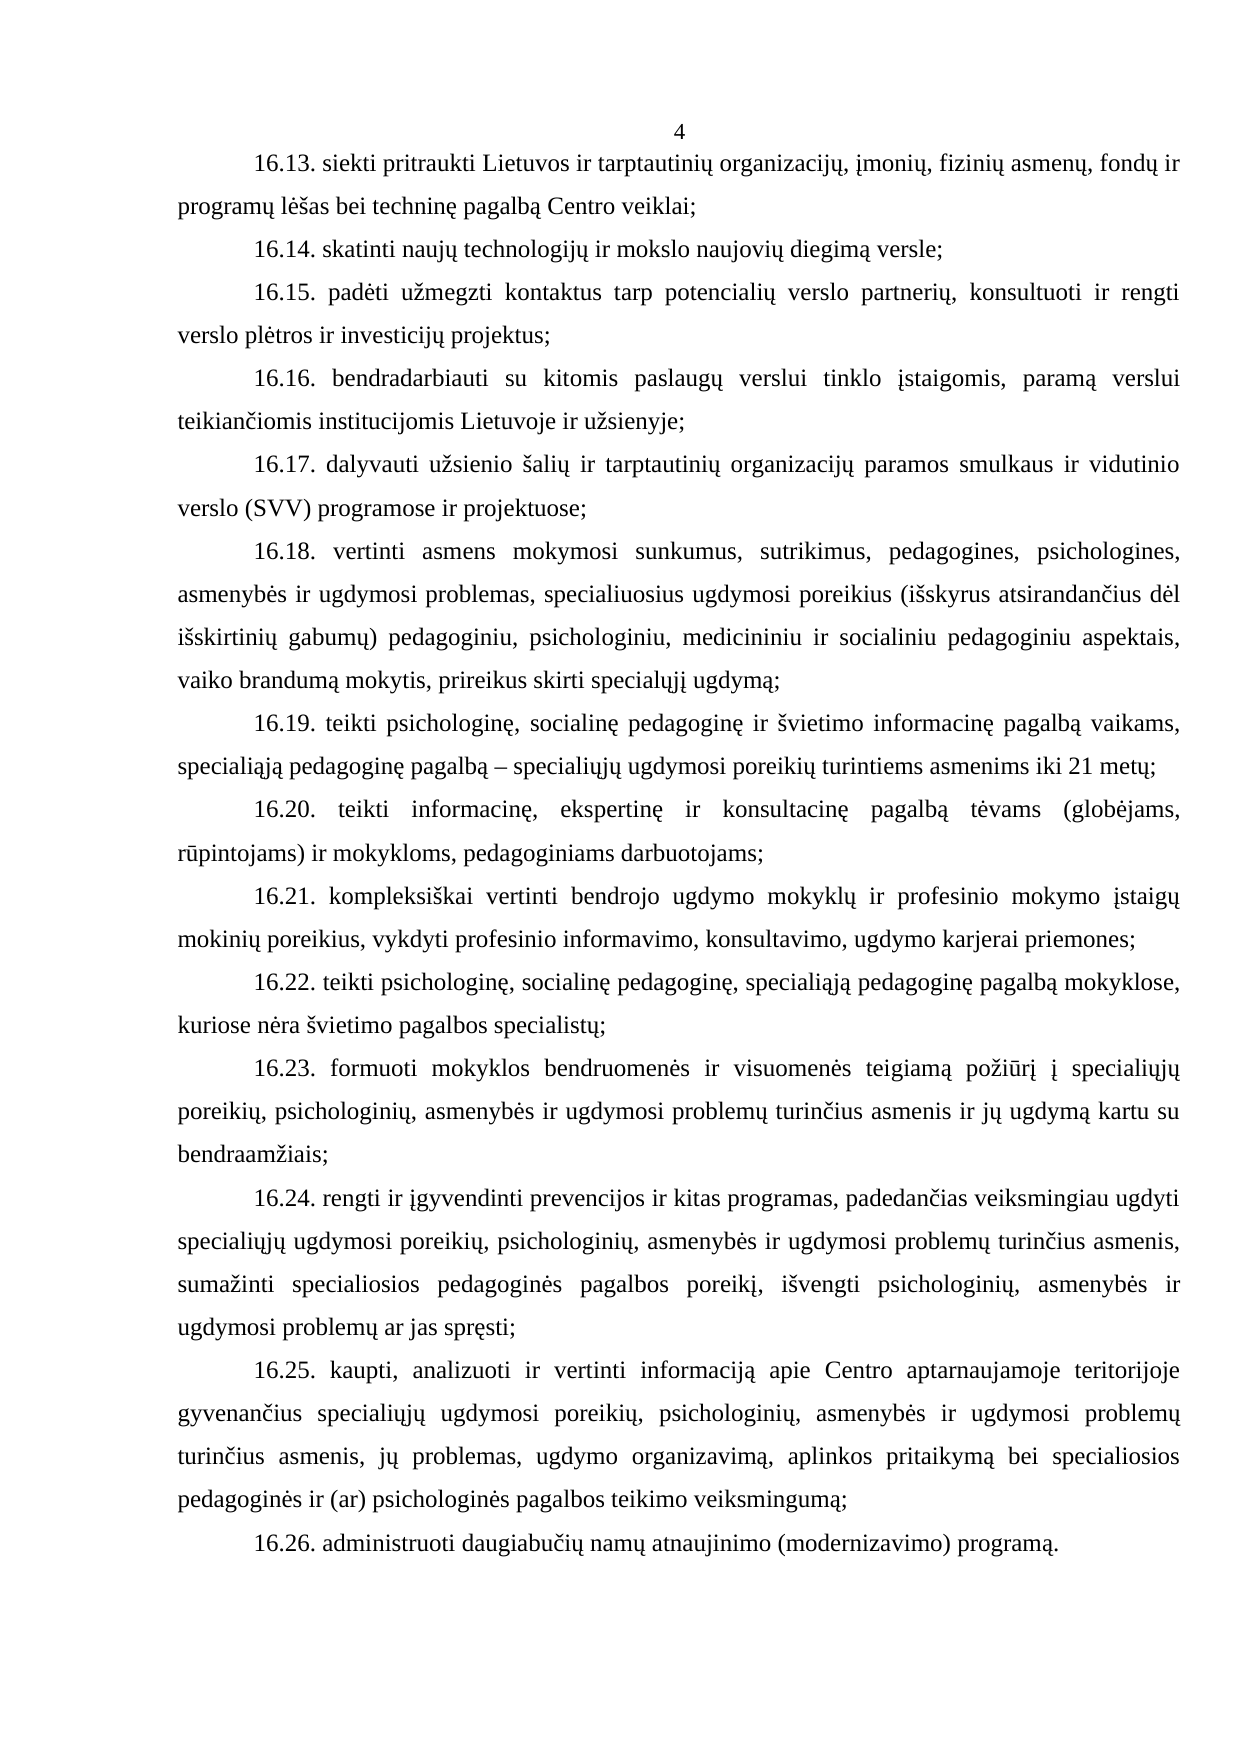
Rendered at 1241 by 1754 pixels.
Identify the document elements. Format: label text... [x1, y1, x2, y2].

text 16.21. kompleksiškai vertinti bendrojo ugdymo mokyklų ir profesinio mokymo įstaigų mokinių poreikius, vykdyti profesinio informavimo, konsultavimo, ugdymo karjerai priemones; [177, 881, 1181, 953]
text 16.26. administruoti daugiabučių namų atnaujinimo (modernizavimo) programą. [177, 1528, 1181, 1556]
text 16.18. vertinti asmens mokymosi sunkumus, sutrikimus, pedagogines, psichologines, asmenybės ir ugdymosi problemas, specialiuosius ugdymosi poreikius (išskyrus atsirandančius dėl išskirtinių gabumų) pedagoginiu, psichologiniu, medicininiu ir socialiniu pedagoginiu aspektais, vaiko brandumą mokytis, prireikus skirti specialųjį ugdymą; [177, 536, 1181, 694]
text 16.13. siekti pritraukti Lietuvos ir tarptautinių organizacijų, įmonių, fizinių asmenų, fondų ir programų lėšas bei techninę pagalbą Centro veiklai; [177, 148, 1181, 219]
text 16.22. teikti psichologinę, socialinę pedagoginę, specialiąją pedagoginę pagalbą mokyklose, kuriose nėra švietimo pagalbos specialistų; [177, 967, 1181, 1039]
text 16.24. rengti ir įgyvendinti prevencijos ir kitas programas, padedančias veiksmingiau ugdyti specialiųjų ugdymosi poreikių, psichologinių, asmenybės ir ugdymosi problemų turinčius asmenis, sumažinti specialiosios pedagoginės pagalbos poreikį, išvengti psichologinių, asmenybės ir ugdymosi problemų ar jas spręsti; [177, 1183, 1181, 1341]
text 16.20. teikti informacinę, ekspertinę ir konsultacinę pagalbą tėvams (globėjams, rūpintojams) ir mokykloms, pedagoginiams darbuotojams; [177, 794, 1181, 866]
text 16.25. kaupti, analizuoti ir vertinti informaciją apie Centro aptarnaujamoje teritorijoje gyvenančius specialiųjų ugdymosi poreikių, psichologinių, asmenybės ir ugdymosi problemų turinčius asmenis, jų problemas, ugdymo organizavimą, aplinkos pritaikymą bei specialiosios pedagoginės ir (ar) psichologinės pagalbos teikimo veiksmingumą; [177, 1355, 1181, 1513]
text 16.15. padėti užmegzti kontaktus tarp potencialių verslo partnerių, konsultuoti ir rengti verslo plėtros ir investicijų projektus; [177, 277, 1181, 349]
text 16.19. teikti psichologinę, socialinę pedagoginę ir švietimo informacinę pagalbą vaikams, specialiąją pedagoginę pagalbą – specialiųjų ugdymosi poreikių turintiems asmenims iki 21 metų; [177, 708, 1181, 780]
text 16.17. dalyvauti užsienio šalių ir tarptautinių organizacijų paramos smulkaus ir vidutinio verslo (SVV) programose ir projektuose; [177, 449, 1181, 521]
text 16.14. skatinti naujų technologijų ir mokslo naujovių diegimą versle; [177, 234, 1181, 263]
text 16.16. bendradarbiauti su kitomis paslaugų verslui tinklo įstaigomis, paramą verslui teikiančiomis institucijomis Lietuvoje ir užsienyje; [177, 363, 1181, 435]
text 16.23. formuoti mokyklos bendruomenės ir visuomenės teigiamą požiūrį į specialiųjų poreikių, psichologinių, asmenybės ir ugdymosi problemų turinčius asmenis ir jų ugdymą kartu su bendraamžiais; [177, 1053, 1181, 1168]
